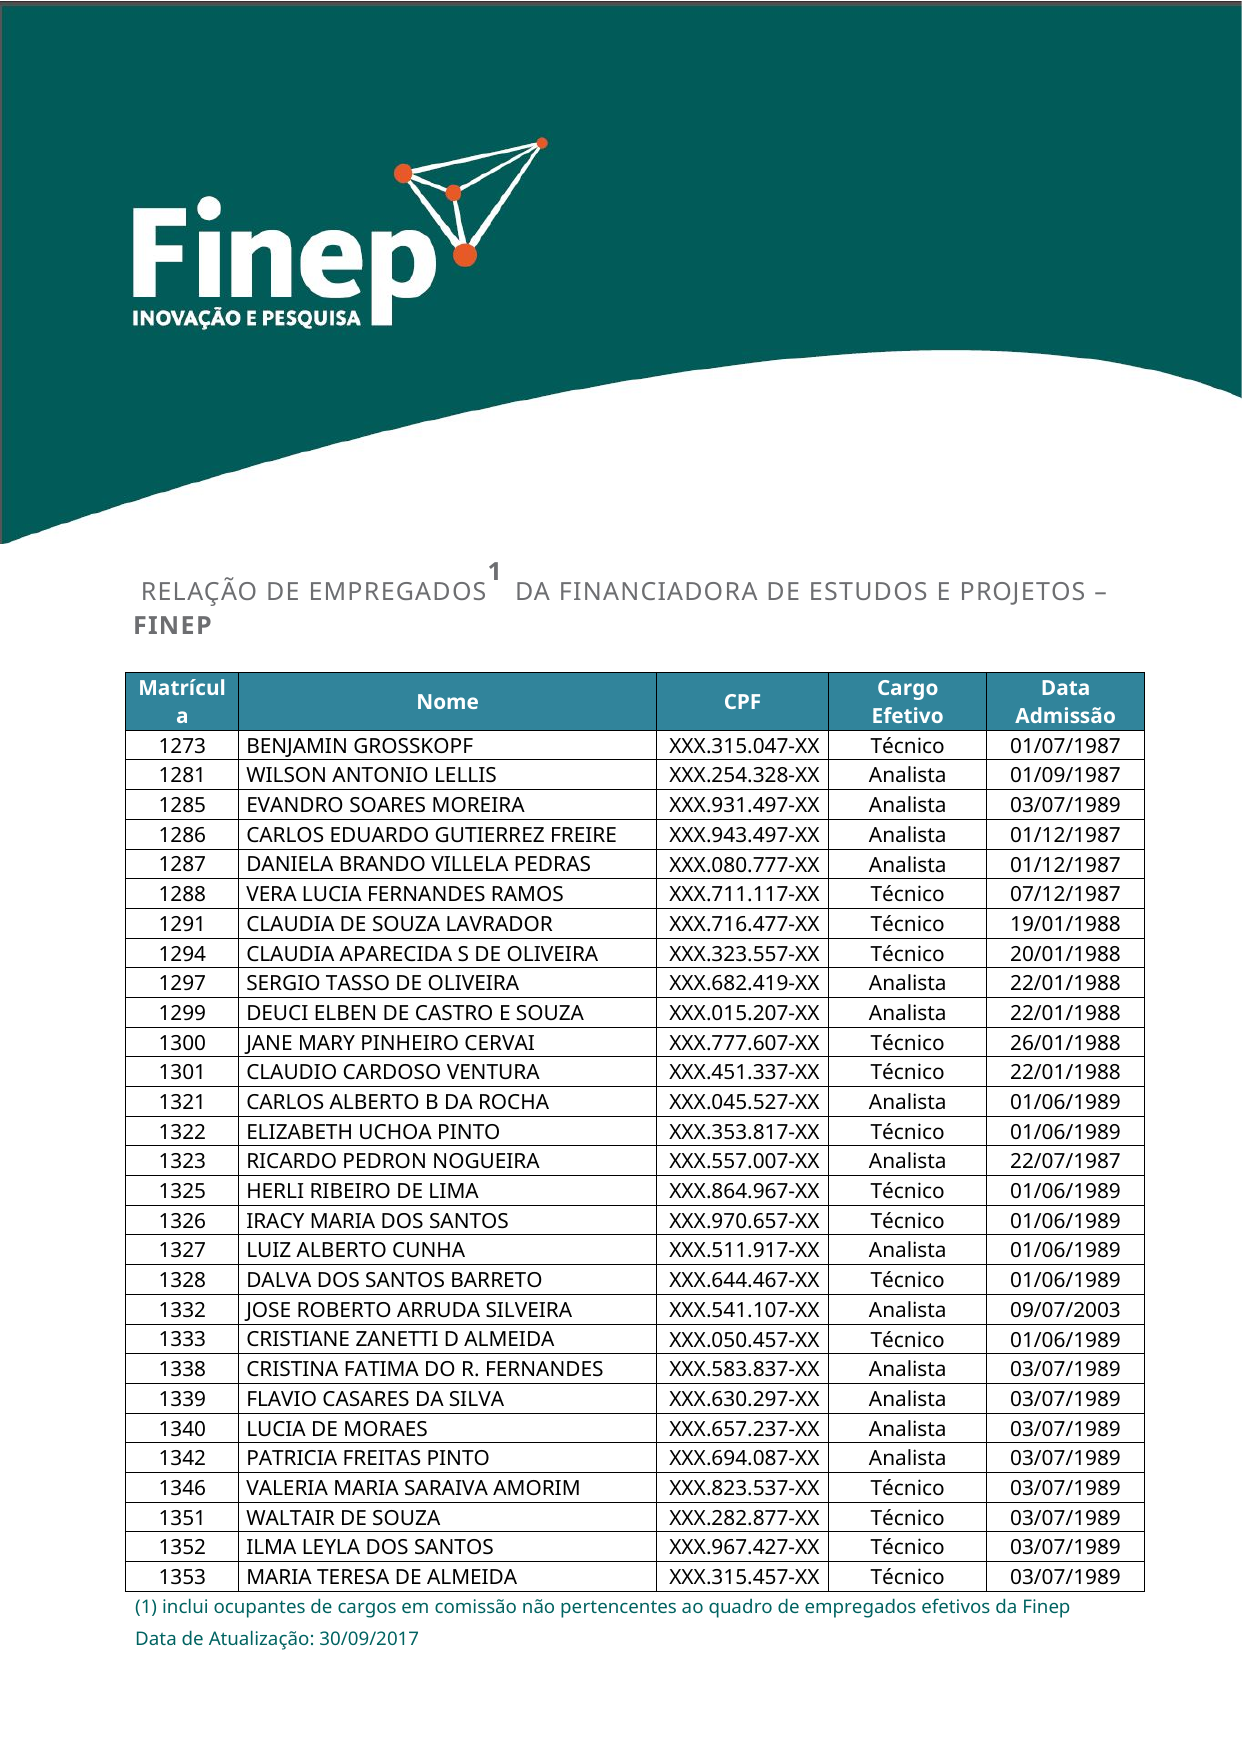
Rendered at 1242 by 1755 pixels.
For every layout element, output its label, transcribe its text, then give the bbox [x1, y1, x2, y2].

table_cell VERA LUCIA FERNANDES RAMOS [239, 879, 656, 908]
table_cell 1285 [126, 790, 238, 819]
table_cell 03/07/1989 [987, 1384, 1144, 1412]
table_cell CLAUDIA DE SOUZA LAVRADOR [239, 909, 656, 937]
table_cell XXX.970.657-XX [657, 1206, 828, 1234]
table_cell XXX.823.537-XX [657, 1473, 828, 1502]
table_cell 1294 [126, 939, 238, 967]
table_cell Analista [829, 1146, 986, 1175]
table_cell Analista [829, 968, 986, 997]
table_cell 03/07/1989 [987, 1503, 1144, 1531]
table_cell 1327 [126, 1235, 238, 1264]
table_cell DALVA DOS SANTOS BARRETO [239, 1265, 656, 1294]
table_cell 1328 [126, 1265, 238, 1294]
table_cell Analista [829, 820, 986, 848]
table_header Cargo Efetivo [829, 673, 986, 730]
table_cell BENJAMIN GROSSKOPF [239, 731, 656, 759]
table_cell ELIZABETH UCHOA PINTO [239, 1117, 656, 1145]
table_cell XXX.716.477-XX [657, 909, 828, 937]
table_cell SERGIO TASSO DE OLIVEIRA [239, 968, 656, 997]
table_cell Técnico [829, 879, 986, 908]
table_cell 03/07/1989 [987, 1532, 1144, 1561]
table_cell XXX.254.328-XX [657, 760, 828, 789]
table_cell 1351 [126, 1503, 238, 1531]
table_cell 1333 [126, 1325, 238, 1353]
table_cell 1338 [126, 1354, 238, 1383]
table_cell 01/06/1989 [987, 1265, 1144, 1294]
table_cell XXX.015.207-XX [657, 998, 828, 1027]
table_cell CARLOS ALBERTO B DA ROCHA [239, 1087, 656, 1116]
table_cell XXX.682.419-XX [657, 968, 828, 997]
table_cell RICARDO PEDRON NOGUEIRA [239, 1146, 656, 1175]
table_cell 01/12/1987 [987, 850, 1144, 878]
table_cell 03/07/1989 [987, 790, 1144, 819]
table_cell ILMA LEYLA DOS SANTOS [239, 1532, 656, 1561]
table_cell HERLI RIBEIRO DE LIMA [239, 1176, 656, 1205]
table_cell 1325 [126, 1176, 238, 1205]
table_cell CLAUDIO CARDOSO VENTURA [239, 1057, 656, 1086]
table_cell XXX.323.557-XX [657, 939, 828, 967]
table_cell Técnico [829, 1176, 986, 1205]
table_cell 1301 [126, 1057, 238, 1086]
table_cell 07/12/1987 [987, 879, 1144, 908]
table_cell MARIA TERESA DE ALMEIDA [239, 1562, 656, 1591]
table_cell Analista [829, 1295, 986, 1323]
table_cell 1332 [126, 1295, 238, 1323]
table_cell JANE MARY PINHEIRO CERVAI [239, 1028, 656, 1056]
table_cell 01/06/1989 [987, 1176, 1144, 1205]
table_cell XXX.451.337-XX [657, 1057, 828, 1086]
table_cell 1300 [126, 1028, 238, 1056]
table_cell XXX.967.427-XX [657, 1532, 828, 1561]
table_cell 01/12/1987 [987, 820, 1144, 848]
table_cell XXX.931.497-XX [657, 790, 828, 819]
table_cell XXX.943.497-XX [657, 820, 828, 848]
table_cell CARLOS EDUARDO GUTIERREZ FREIRE [239, 820, 656, 848]
table_cell DEUCI ELBEN DE CASTRO E SOUZA [239, 998, 656, 1027]
table_cell Técnico [829, 1532, 986, 1561]
table_cell Analista [829, 1354, 986, 1383]
table_cell Analista [829, 1384, 986, 1412]
table_cell 03/07/1989 [987, 1473, 1144, 1502]
table_cell Analista [829, 1414, 986, 1442]
table_header CPF [657, 673, 828, 730]
table_cell 1340 [126, 1414, 238, 1442]
table_cell XXX.050.457-XX [657, 1325, 828, 1353]
table_cell WALTAIR DE SOUZA [239, 1503, 656, 1531]
table_cell CRISTIANE ZANETTI D ALMEIDA [239, 1325, 656, 1353]
table_cell IRACY MARIA DOS SANTOS [239, 1206, 656, 1234]
table_cell XXX.777.607-XX [657, 1028, 828, 1056]
table_cell Analista [829, 790, 986, 819]
table_cell XXX.644.467-XX [657, 1265, 828, 1294]
table_cell Analista [829, 1087, 986, 1116]
table_cell 20/01/1988 [987, 939, 1144, 967]
table_cell 01/06/1989 [987, 1235, 1144, 1264]
table_cell XXX.557.007-XX [657, 1146, 828, 1175]
table_cell XXX.315.047-XX [657, 731, 828, 759]
table_cell 1288 [126, 879, 238, 908]
table_cell 01/06/1989 [987, 1325, 1144, 1353]
table_cell 1339 [126, 1384, 238, 1412]
table_cell Técnico [829, 1206, 986, 1234]
table_cell 22/01/1988 [987, 968, 1144, 997]
table_cell CRISTINA FATIMA DO R. FERNANDES [239, 1354, 656, 1383]
table_cell Técnico [829, 1562, 986, 1591]
table_cell 1287 [126, 850, 238, 878]
table_cell Técnico [829, 1057, 986, 1086]
table_cell VALERIA MARIA SARAIVA AMORIM [239, 1473, 656, 1502]
table_cell Técnico [829, 939, 986, 967]
table_cell CLAUDIA APARECIDA S DE OLIVEIRA [239, 939, 656, 967]
table_cell XXX.045.527-XX [657, 1087, 828, 1116]
table_cell 1353 [126, 1562, 238, 1591]
table_cell Técnico [829, 909, 986, 937]
table_cell Técnico [829, 1325, 986, 1353]
table_cell 22/01/1988 [987, 998, 1144, 1027]
table_cell 03/07/1989 [987, 1562, 1144, 1591]
table_cell Analista [829, 760, 986, 789]
table_cell 1273 [126, 731, 238, 759]
table_cell 22/07/1987 [987, 1146, 1144, 1175]
table_cell XXX.694.087-XX [657, 1443, 828, 1472]
table_cell 26/01/1988 [987, 1028, 1144, 1056]
table_cell FLAVIO CASARES DA SILVA [239, 1384, 656, 1412]
table_header Matrícula [126, 673, 238, 730]
table_cell 01/06/1989 [987, 1087, 1144, 1116]
table_cell 1326 [126, 1206, 238, 1234]
table_cell 03/07/1989 [987, 1414, 1144, 1442]
table_cell Analista [829, 850, 986, 878]
table_cell 1286 [126, 820, 238, 848]
table_cell 1342 [126, 1443, 238, 1472]
table_cell 1323 [126, 1146, 238, 1175]
table_cell LUIZ ALBERTO CUNHA [239, 1235, 656, 1264]
table_cell Técnico [829, 1503, 986, 1531]
table_cell JOSE ROBERTO ARRUDA SILVEIRA [239, 1295, 656, 1323]
table_cell 01/06/1989 [987, 1206, 1144, 1234]
table_cell WILSON ANTONIO LELLIS [239, 760, 656, 789]
table_cell XXX.541.107-XX [657, 1295, 828, 1323]
table_cell 03/07/1989 [987, 1443, 1144, 1472]
table_cell Técnico [829, 731, 986, 759]
table_cell 1346 [126, 1473, 238, 1502]
table_cell 1322 [126, 1117, 238, 1145]
table_cell DANIELA BRANDO VILLELA PEDRAS [239, 850, 656, 878]
table_cell 1352 [126, 1532, 238, 1561]
table_cell 22/01/1988 [987, 1057, 1144, 1086]
table_cell Técnico [829, 1117, 986, 1145]
table_cell Técnico [829, 1473, 986, 1502]
table_cell Técnico [829, 1028, 986, 1056]
table_cell XXX.657.237-XX [657, 1414, 828, 1442]
table_cell 09/07/2003 [987, 1295, 1144, 1323]
table_cell XXX.583.837-XX [657, 1354, 828, 1383]
table_header Nome [239, 673, 656, 730]
table_cell 1321 [126, 1087, 238, 1116]
table_cell 01/07/1987 [987, 731, 1144, 759]
table_cell 1299 [126, 998, 238, 1027]
table_cell Técnico [829, 1265, 986, 1294]
table_cell XXX.711.117-XX [657, 879, 828, 908]
table_cell LUCIA DE MORAES [239, 1414, 656, 1442]
table_cell 1297 [126, 968, 238, 997]
table_cell XXX.630.297-XX [657, 1384, 828, 1412]
table_cell Analista [829, 998, 986, 1027]
table_cell 1291 [126, 909, 238, 937]
table_header Data Admissão [987, 673, 1144, 730]
table_cell PATRICIA FREITAS PINTO [239, 1443, 656, 1472]
table_cell 03/07/1989 [987, 1354, 1144, 1383]
table_cell XXX.282.877-XX [657, 1503, 828, 1531]
table_cell 01/09/1987 [987, 760, 1144, 789]
table_cell EVANDRO SOARES MOREIRA [239, 790, 656, 819]
table_cell Analista [829, 1443, 986, 1472]
table_cell XXX.864.967-XX [657, 1176, 828, 1205]
table_cell 1281 [126, 760, 238, 789]
table_cell 19/01/1988 [987, 909, 1144, 937]
table_cell 01/06/1989 [987, 1117, 1144, 1145]
table_cell Analista [829, 1235, 986, 1264]
table_cell XXX.315.457-XX [657, 1562, 828, 1591]
table_cell XXX.511.917-XX [657, 1235, 828, 1264]
table_cell XXX.080.777-XX [657, 850, 828, 878]
table_cell XXX.353.817-XX [657, 1117, 828, 1145]
